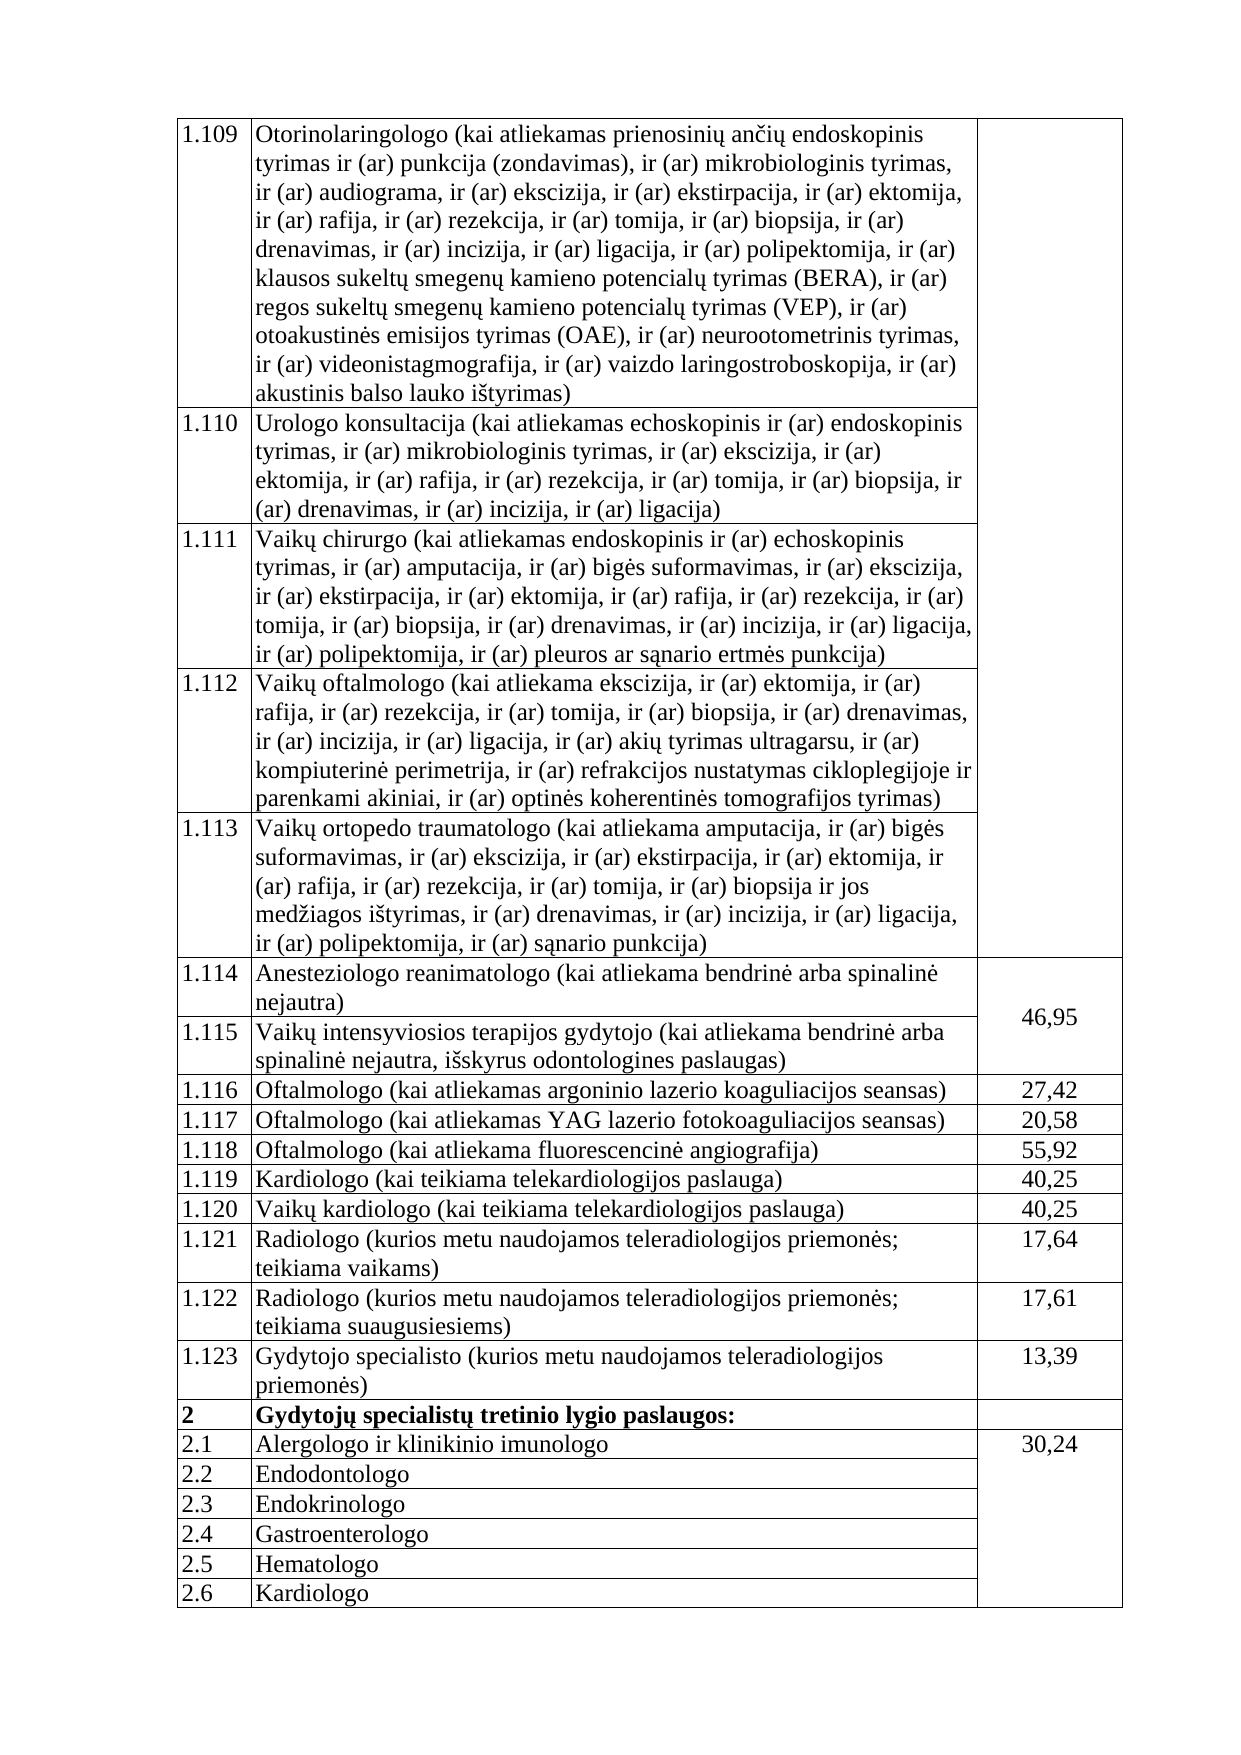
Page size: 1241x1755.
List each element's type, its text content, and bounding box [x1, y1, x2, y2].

table_cell 1.120 [178, 1194, 251, 1223]
table_cell Gydytojų specialistų tretinio lygio paslaugos: [252, 1400, 977, 1428]
table_cell 30,24 [978, 1430, 1122, 1607]
table_cell 2 [178, 1400, 251, 1428]
table_cell 1.118 [178, 1135, 251, 1163]
table_cell 2.5 [178, 1549, 251, 1577]
table_cell 1.117 [178, 1105, 251, 1134]
table_cell 2.2 [178, 1459, 251, 1488]
table_cell Kardiologo (kai teikiama telekardiologijos paslauga) [252, 1165, 977, 1193]
table_cell 17,64 [978, 1224, 1122, 1282]
table_cell 1.112 [178, 669, 251, 812]
table_cell Vaikų kardiologo (kai teikiama telekardiologijos paslauga) [252, 1194, 977, 1223]
table_cell 1.114 [178, 958, 251, 1016]
table_cell Oftalmologo (kai atliekamas argoninio lazerio koaguliacijos seansas) [252, 1075, 977, 1104]
table_cell 2.1 [178, 1430, 251, 1458]
table_cell Vaikų chirurgo (kai atliekamas endoskopinis ir (ar) echoskopinis tyrimas, ir (ar) amputacija, ir (ar) bigės suformavimas, ir (ar) ekscizija, ir (ar) ekstirpacija, ir (ar) ektomija, ir (ar) rafija, ir (ar) rezekcija, ir (ar) tomija, ir (ar) biopsija, ir (ar) drenavimas, ir (ar) incizija, ir (ar) ligacija, ir (ar) polipektomija, ir (ar) pleuros ar sąnario ertmės punkcija) [252, 524, 977, 667]
table_cell Oftalmologo (kai atliekamas YAG lazerio fotokoaguliacijos seansas) [252, 1105, 977, 1134]
table_cell 1.123 [178, 1341, 251, 1399]
table_cell Endodontologo [252, 1459, 977, 1488]
table_cell Radiologo (kurios metu naudojamos teleradiologijos priemonės; teikiama suaugusiesiems) [252, 1283, 977, 1340]
table_cell Oftalmologo (kai atliekama fluorescencinė angiografija) [252, 1135, 977, 1163]
table_cell Anesteziologo reanimatologo (kai atliekama bendrinė arba spinalinė nejautra) [252, 958, 977, 1016]
table_cell Hematologo [252, 1549, 977, 1577]
table_cell 27,42 [978, 1075, 1122, 1104]
table_cell 2.6 [178, 1579, 251, 1607]
table_cell 1.109 [178, 119, 251, 407]
table_cell Urologo konsultacija (kai atliekamas echoskopinis ir (ar) endoskopinis tyrimas, ir (ar) mikrobiologinis tyrimas, ir (ar) ekscizija, ir (ar) ektomija, ir (ar) rafija, ir (ar) rezekcija, ir (ar) tomija, ir (ar) biopsija, ir (ar) drenavimas, ir (ar) incizija, ir (ar) ligacija) [252, 408, 977, 523]
table_cell [978, 119, 1122, 957]
table_cell 1.115 [178, 1017, 251, 1074]
table_cell 20,58 [978, 1105, 1122, 1134]
table_cell 1.113 [178, 813, 251, 957]
table_cell 17,61 [978, 1283, 1122, 1340]
table_cell Vaikų ortopedo traumatologo (kai atliekama amputacija, ir (ar) bigės suformavimas, ir (ar) ekscizija, ir (ar) ekstirpacija, ir (ar) ektomija, ir (ar) rafija, ir (ar) rezekcija, ir (ar) tomija, ir (ar) biopsija ir jos medžiagos ištyrimas, ir (ar) drenavimas, ir (ar) incizija, ir (ar) ligacija, ir (ar) polipektomija, ir (ar) sąnario punkcija) [252, 813, 977, 957]
table_cell 40,25 [978, 1165, 1122, 1193]
table_cell Radiologo (kurios metu naudojamos teleradiologijos priemonės; teikiama vaikams) [252, 1224, 977, 1282]
table_cell 1.122 [178, 1283, 251, 1340]
table_cell [978, 1400, 1122, 1428]
table_cell Gydytojo specialisto (kurios metu naudojamos teleradiologijos priemonės) [252, 1341, 977, 1399]
table_cell Vaikų intensyviosios terapijos gydytojo (kai atliekama bendrinė arba spinalinė nejautra, išskyrus odontologines paslaugas) [252, 1017, 977, 1074]
table_cell 2.4 [178, 1519, 251, 1548]
table_cell 2.3 [178, 1489, 251, 1518]
table_cell 1.121 [178, 1224, 251, 1282]
table_cell Vaikų oftalmologo (kai atliekama ekscizija, ir (ar) ektomija, ir (ar) rafija, ir (ar) rezekcija, ir (ar) tomija, ir (ar) biopsija, ir (ar) drenavimas, ir (ar) incizija, ir (ar) ligacija, ir (ar) akių tyrimas ultragarsu, ir (ar) kompiuterinė perimetrija, ir (ar) refrakcijos nustatymas cikloplegijoje ir parenkami akiniai, ir (ar) optinės koherentinės tomografijos tyrimas) [252, 669, 977, 812]
table_cell Alergologo ir klinikinio imunologo [252, 1430, 977, 1458]
table_cell 55,92 [978, 1135, 1122, 1163]
table_cell 13,39 [978, 1341, 1122, 1399]
table_cell 46,95 [978, 958, 1122, 1074]
table_cell Kardiologo [252, 1579, 977, 1607]
table_cell 1.110 [178, 408, 251, 523]
table_cell Otorinolaringologo (kai atliekamas prienosinių ančių endoskopinis tyrimas ir (ar) punkcija (zondavimas), ir (ar) mikrobiologinis tyrimas, ir (ar) audiograma, ir (ar) ekscizija, ir (ar) ekstirpacija, ir (ar) ektomija, ir (ar) rafija, ir (ar) rezekcija, ir (ar) tomija, ir (ar) biopsija, ir (ar) drenavimas, ir (ar) incizija, ir (ar) ligacija, ir (ar) polipektomija, ir (ar) klausos sukeltų smegenų kamieno potencialų tyrimas (BERA), ir (ar) regos sukeltų smegenų kamieno potencialų tyrimas (VEP), ir (ar) otoakustinės emisijos tyrimas (OAE), ir (ar) neurootometrinis tyrimas, ir (ar) videonistagmografija, ir (ar) vaizdo laringostroboskopija, ir (ar) akustinis balso lauko ištyrimas) [252, 119, 977, 407]
table_cell Endokrinologo [252, 1489, 977, 1518]
table_cell 1.111 [178, 524, 251, 667]
table_cell 1.116 [178, 1075, 251, 1104]
table_cell 1.119 [178, 1165, 251, 1193]
table_cell 40,25 [978, 1194, 1122, 1223]
table_cell Gastroenterologo [252, 1519, 977, 1548]
